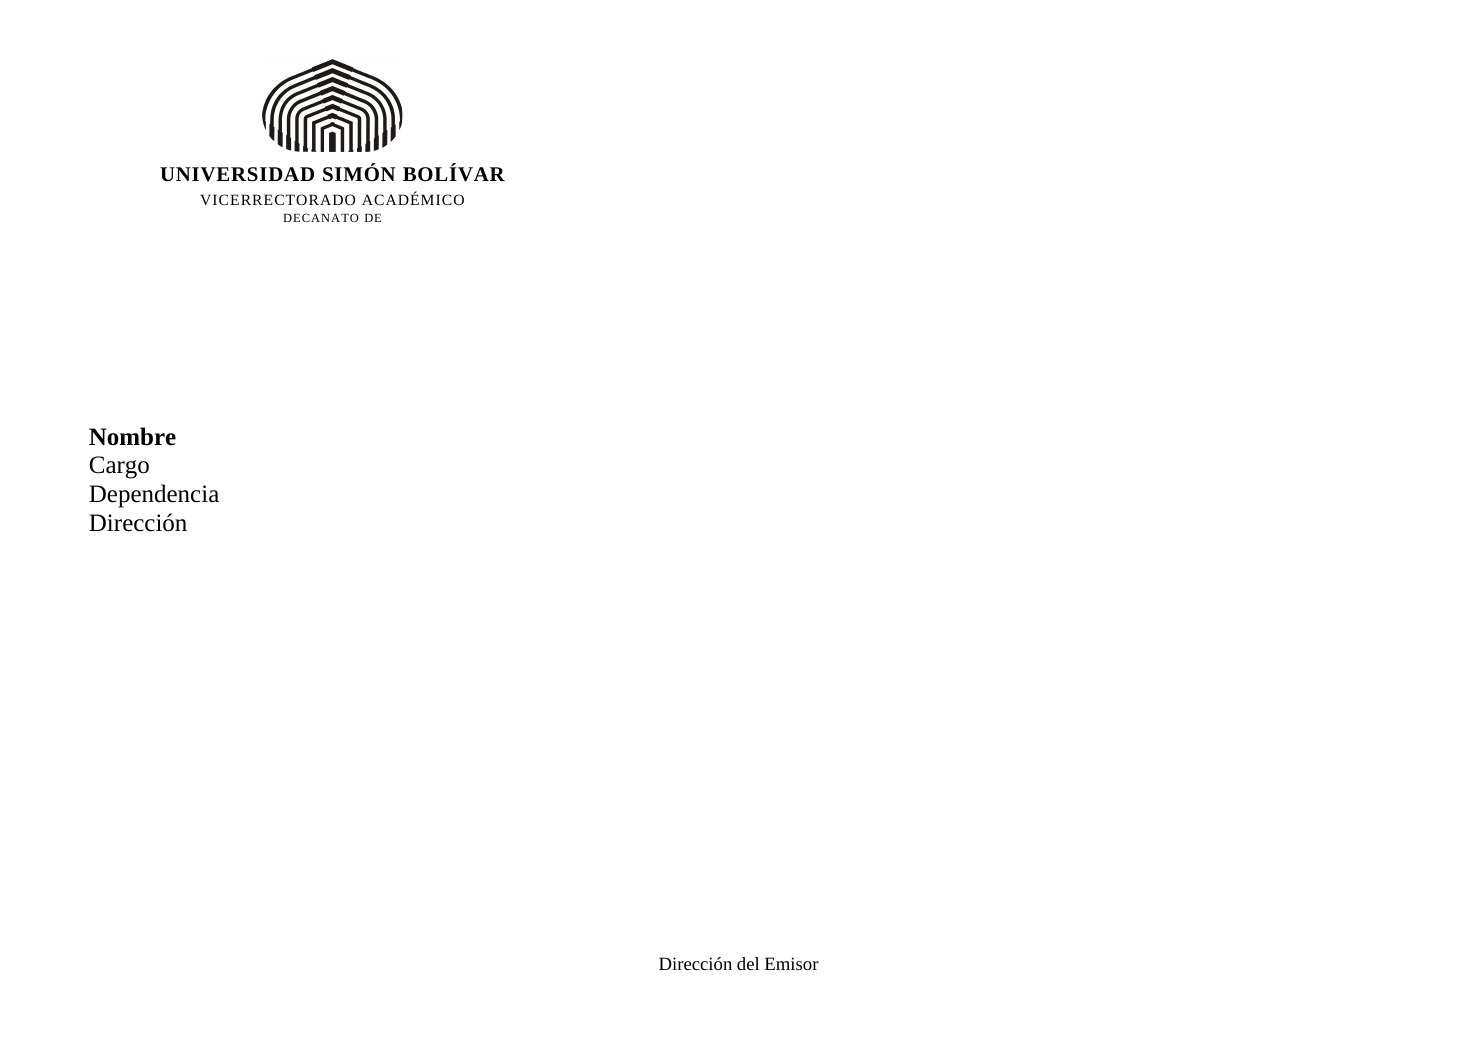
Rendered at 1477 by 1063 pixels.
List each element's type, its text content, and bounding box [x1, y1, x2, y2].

table_header [661, 59, 1388, 239]
table_header UNIVERSIDAD SIMÓN BOLÍVAR VICERRECTORADO ACADÉMICO DECANATO DE [89, 59, 576, 239]
table_cell Nombre Cargo Dependencia Dirección [89, 422, 661, 583]
table_cell [661, 422, 1388, 583]
table_header Dirección del Emisor [89, 953, 1388, 996]
picture [262, 59, 403, 152]
table_header [576, 59, 661, 239]
table_cell [89, 240, 661, 422]
table_cell [661, 240, 1388, 422]
